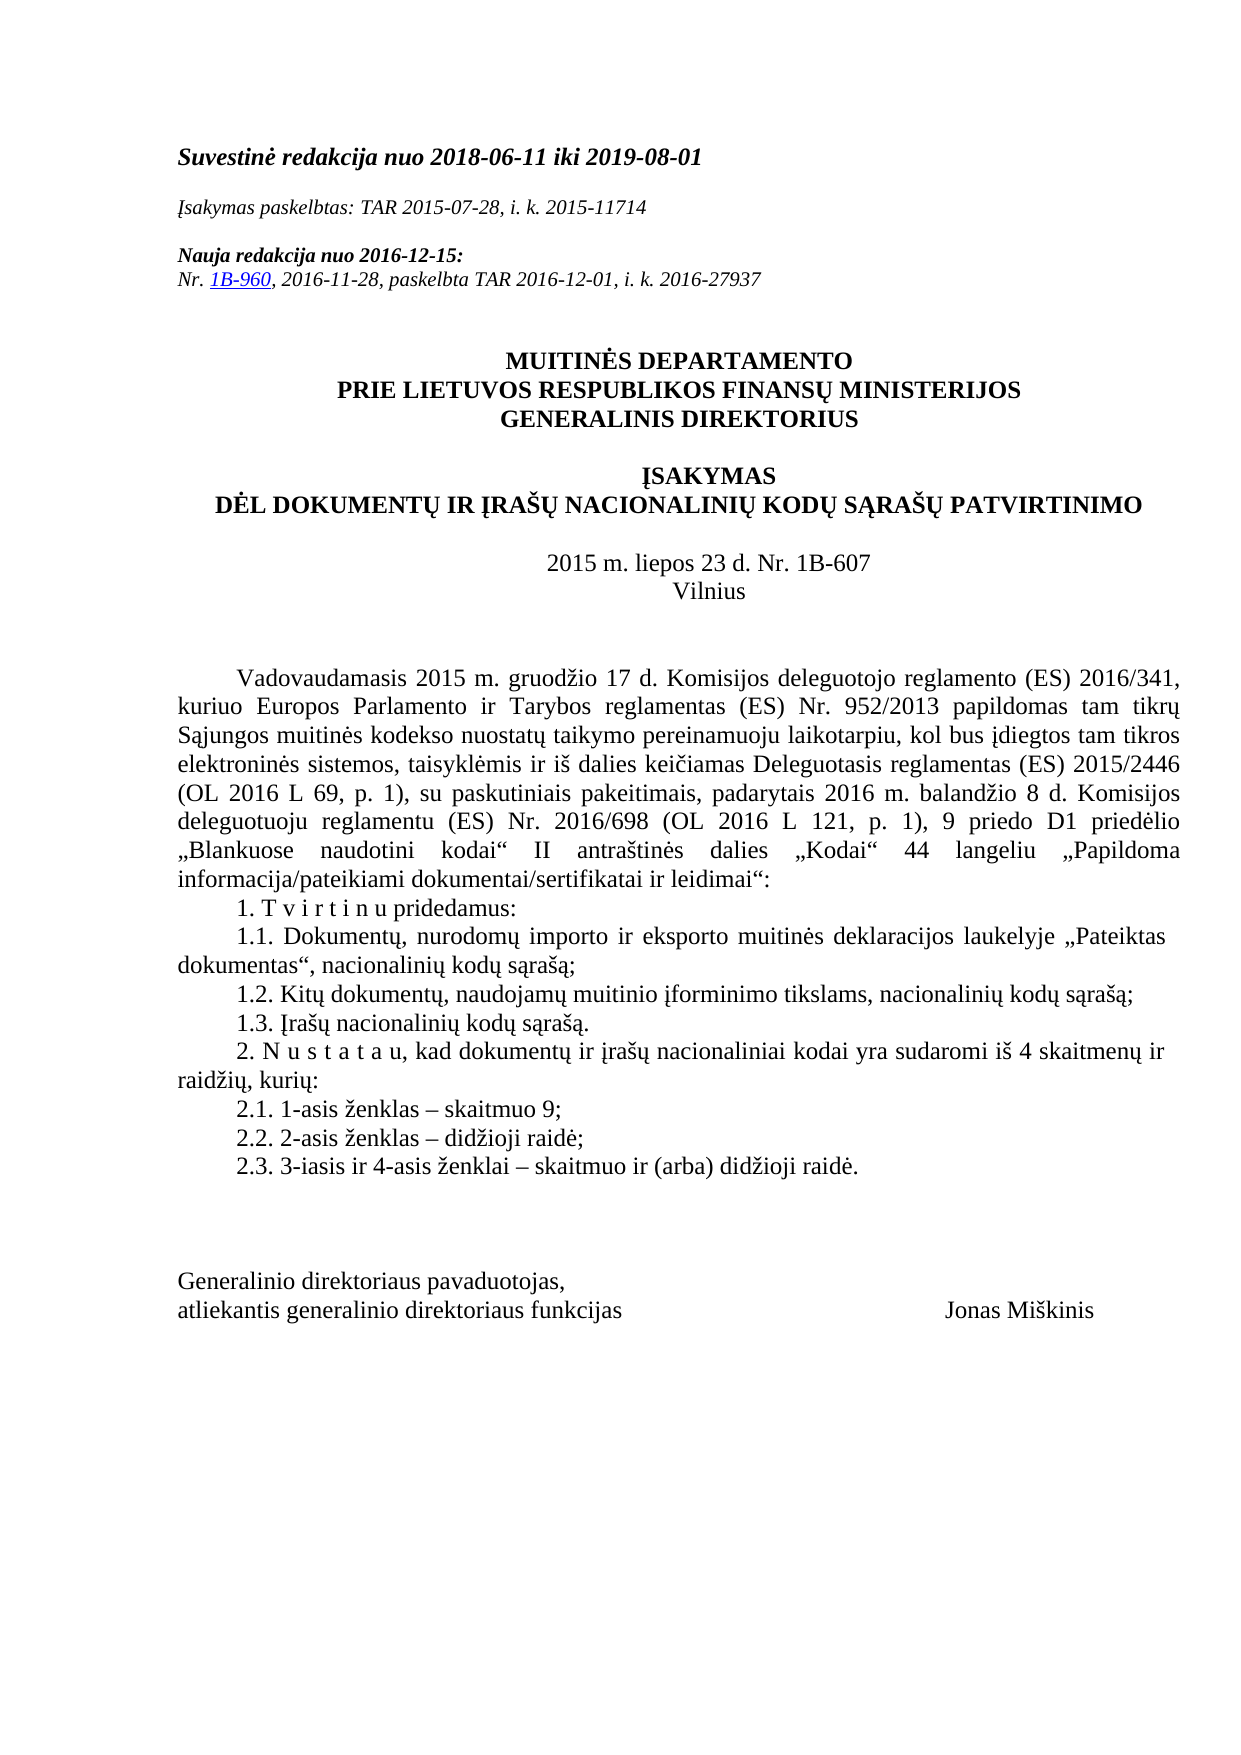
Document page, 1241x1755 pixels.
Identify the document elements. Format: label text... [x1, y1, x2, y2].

text GENERALINIS DIREKTORIUS [177, 404, 1181, 433]
text Generalinio direktoriaus pavaduotojas, [177, 1266, 1181, 1295]
text 2.3. 3-iasis ir 4-asis ženklai – skaitmuo ir (arba) didžioji raidė. [177, 1151, 1167, 1180]
text Nr. 1B-960, 2016-11-28, paskelbta TAR 2016-12-01, i. k. 2016-27937 [177, 267, 1181, 291]
text 1.2. Kitų dokumentų, naudojamų muitinio įforminimo tikslams, nacionalinių kodų sąrašą; [177, 979, 1167, 1008]
text 2.2. 2-asis ženklas – didžioji raidė; [177, 1123, 1167, 1151]
text MUITINĖS DEPARTAMENTO [177, 346, 1181, 375]
text DĖL DOKUMENTŲ IR ĮRAŠŲ NACIONALINIŲ KODŲ SĄRAŠŲ PATVIRTINIMO [177, 490, 1181, 519]
text 2. N u s t a t a u, kad dokumentų ir įrašų nacionaliniai kodai yra sudaromi iš 4 skaitmenų ir raidžių, kurių: [177, 1036, 1167, 1094]
text 2015 m. liepos 23 d. Nr. 1B-607 [177, 548, 1181, 576]
text PRIE LIETUVOS RESPUBLIKOS FINANSŲ MINISTERIJOS [177, 375, 1181, 404]
text 1.3. Įrašų nacionalinių kodų sąrašą. [177, 1008, 1167, 1036]
text 1. T v i r t i n u pridedamus: [177, 893, 1167, 921]
text Suvestinė redakcija nuo 2018-06-11 iki 2019-08-01 [177, 142, 1181, 171]
text 1.1. Dokumentų, nurodomų importo ir eksporto muitinės deklaracijos laukelyje „Pateiktas dokumentas“, nacionalinių kodų sąrašą; [177, 921, 1167, 979]
text Vilnius [177, 576, 1181, 605]
text Nauja redakcija nuo 2016-12-15: [177, 243, 1181, 267]
text ĮSAKYMAS [177, 461, 1181, 490]
text 2.1. 1-asis ženklas – skaitmuo 9; [177, 1094, 1167, 1123]
text Įsakymas paskelbtas: TAR 2015-07-28, i. k. 2015-11714 [177, 195, 1181, 219]
text atliekantis generalinio direktoriaus funkcijas Jonas Miškinis [177, 1295, 1181, 1324]
text Vadovaudamasis 2015 m. gruodžio 17 d. Komisijos deleguotojo reglamento (ES) 2016/341, kuriuo Europos Parlamento ir Tarybos reglamentas (ES) Nr. 952/2013 papildomas tam tikrų Sąjungos muitinės kodekso nuostatų taikymo pereinamuoju laikotarpiu, kol bus įdiegtos tam tikros elektroninės sistemos, taisyklėmis ir iš dalies keičiamas Deleguotasis reglamentas (ES) 2015/2446 (OL 2016 L 69, p. 1), su paskutiniais pakeitimais, padarytais 2016 m. balandžio 8 d. Komisijos deleguotuoju reglamentu (ES) Nr. 2016/698 (OL 2016 L 121, p. 1), 9 priedo D1 priedėlio „Blankuose naudotini kodai“ II antraštinės dalies „Kodai“ 44 langeliu „Papildoma informacija/pateikiami dokumentai/sertifikatai ir leidimai“: [177, 663, 1181, 893]
